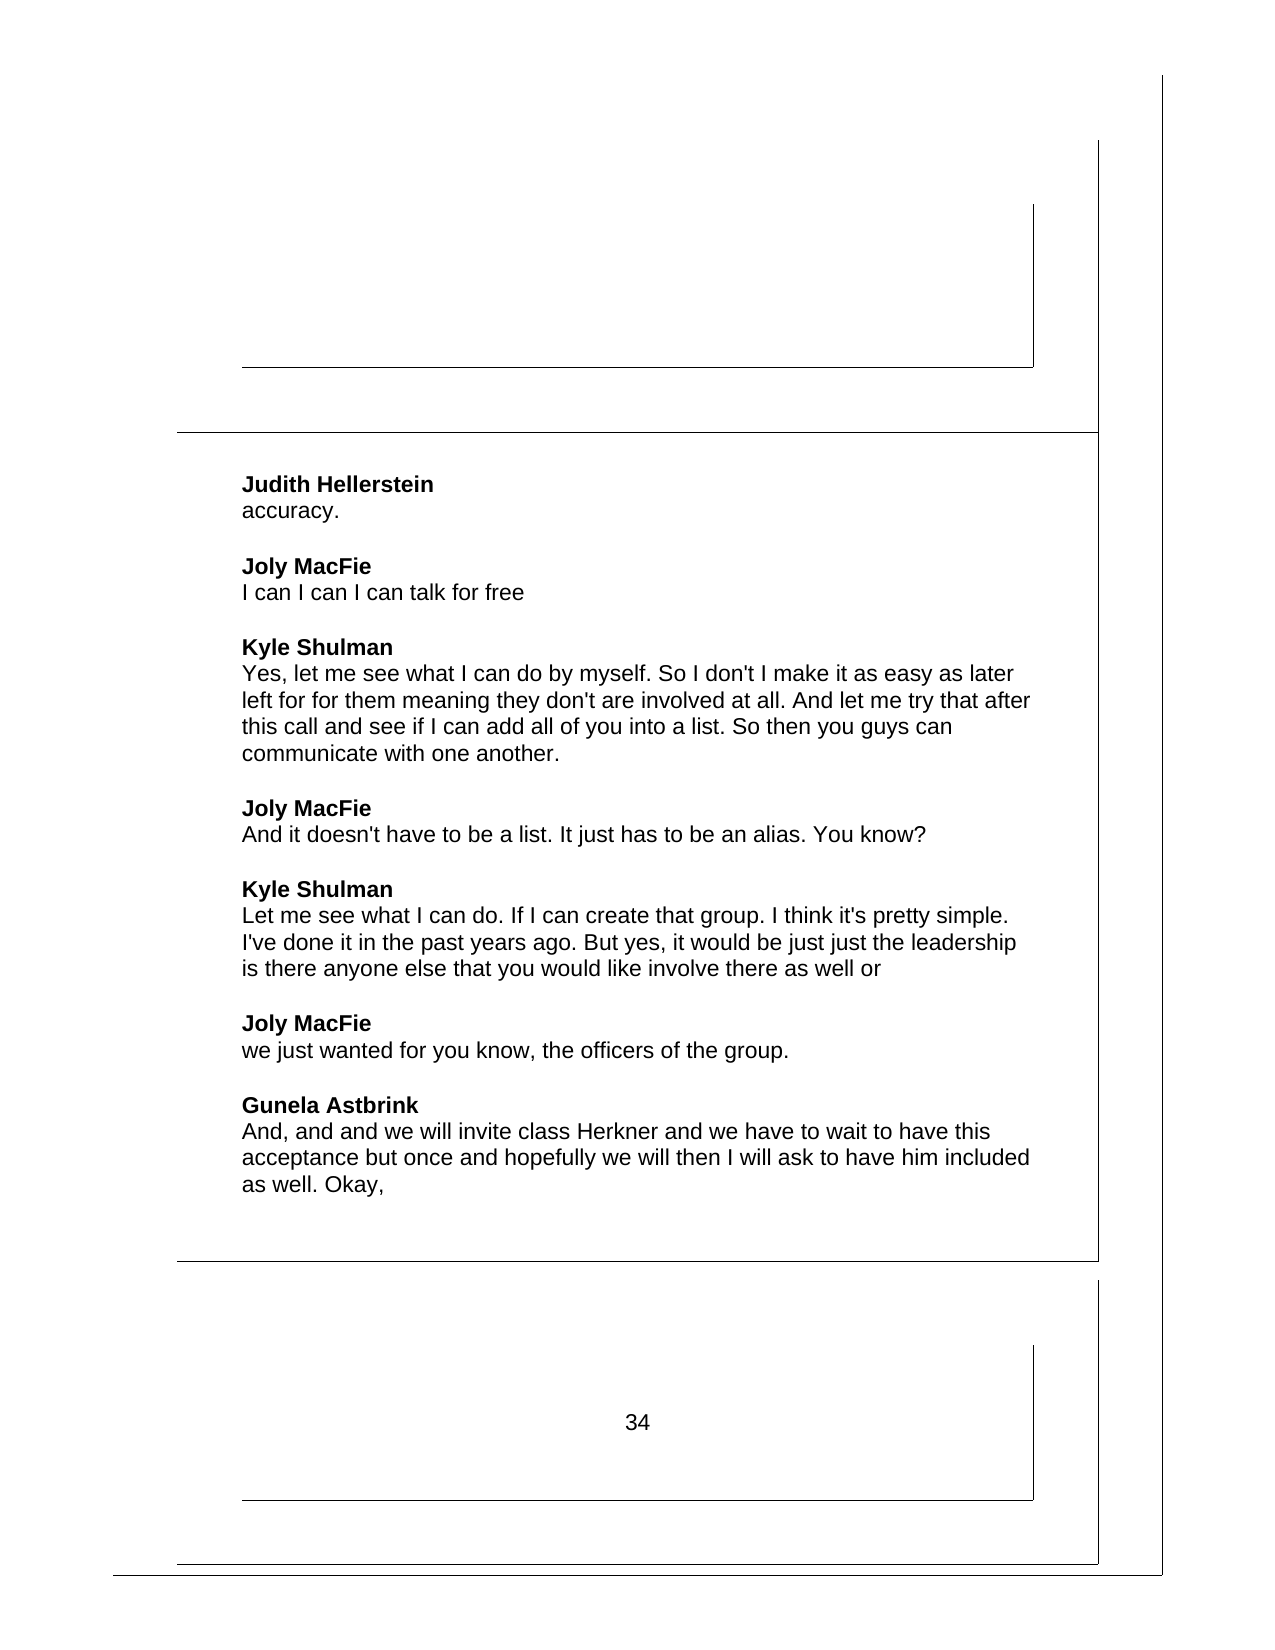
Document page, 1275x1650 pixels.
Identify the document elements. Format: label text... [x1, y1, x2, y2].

text accuracy. [177, 497, 1098, 524]
text Gunela Astbrink [177, 1092, 1098, 1118]
text we just wanted for you know, the officers of the group. [177, 1037, 1098, 1063]
text And, and and we will invite class Herkner and we have to wait to have this acceptance but once and hopefully we will then I will ask to have him included as well. Okay, [177, 1118, 1098, 1261]
text Let me see what I can do. If I can create that group. I think it's pretty simple. I've done it in the past years ago. But yes, it would be just just the leadership is there anyone else that you would like involve there as well or [177, 902, 1098, 981]
text Kyle Shulman [177, 876, 1098, 902]
text Joly MacFie [177, 794, 1098, 821]
text Yes, let me see what I can do by myself. So I don't I make it as easy as later left for for them meaning they don't are involved at all. And let me try that after this call and see if I can add all of you into a list. So then you guys can communicate with one another. [177, 660, 1098, 766]
text Joly MacFie [177, 1010, 1098, 1037]
text I can I can I can talk for free [177, 579, 1098, 605]
text And it doesn't have to be a list. It just has to be an alias. You know? [177, 821, 1098, 847]
text Joly MacFie [177, 553, 1098, 579]
text Kyle Shulman [177, 634, 1098, 660]
text Judith Hellerstein [177, 471, 1098, 497]
